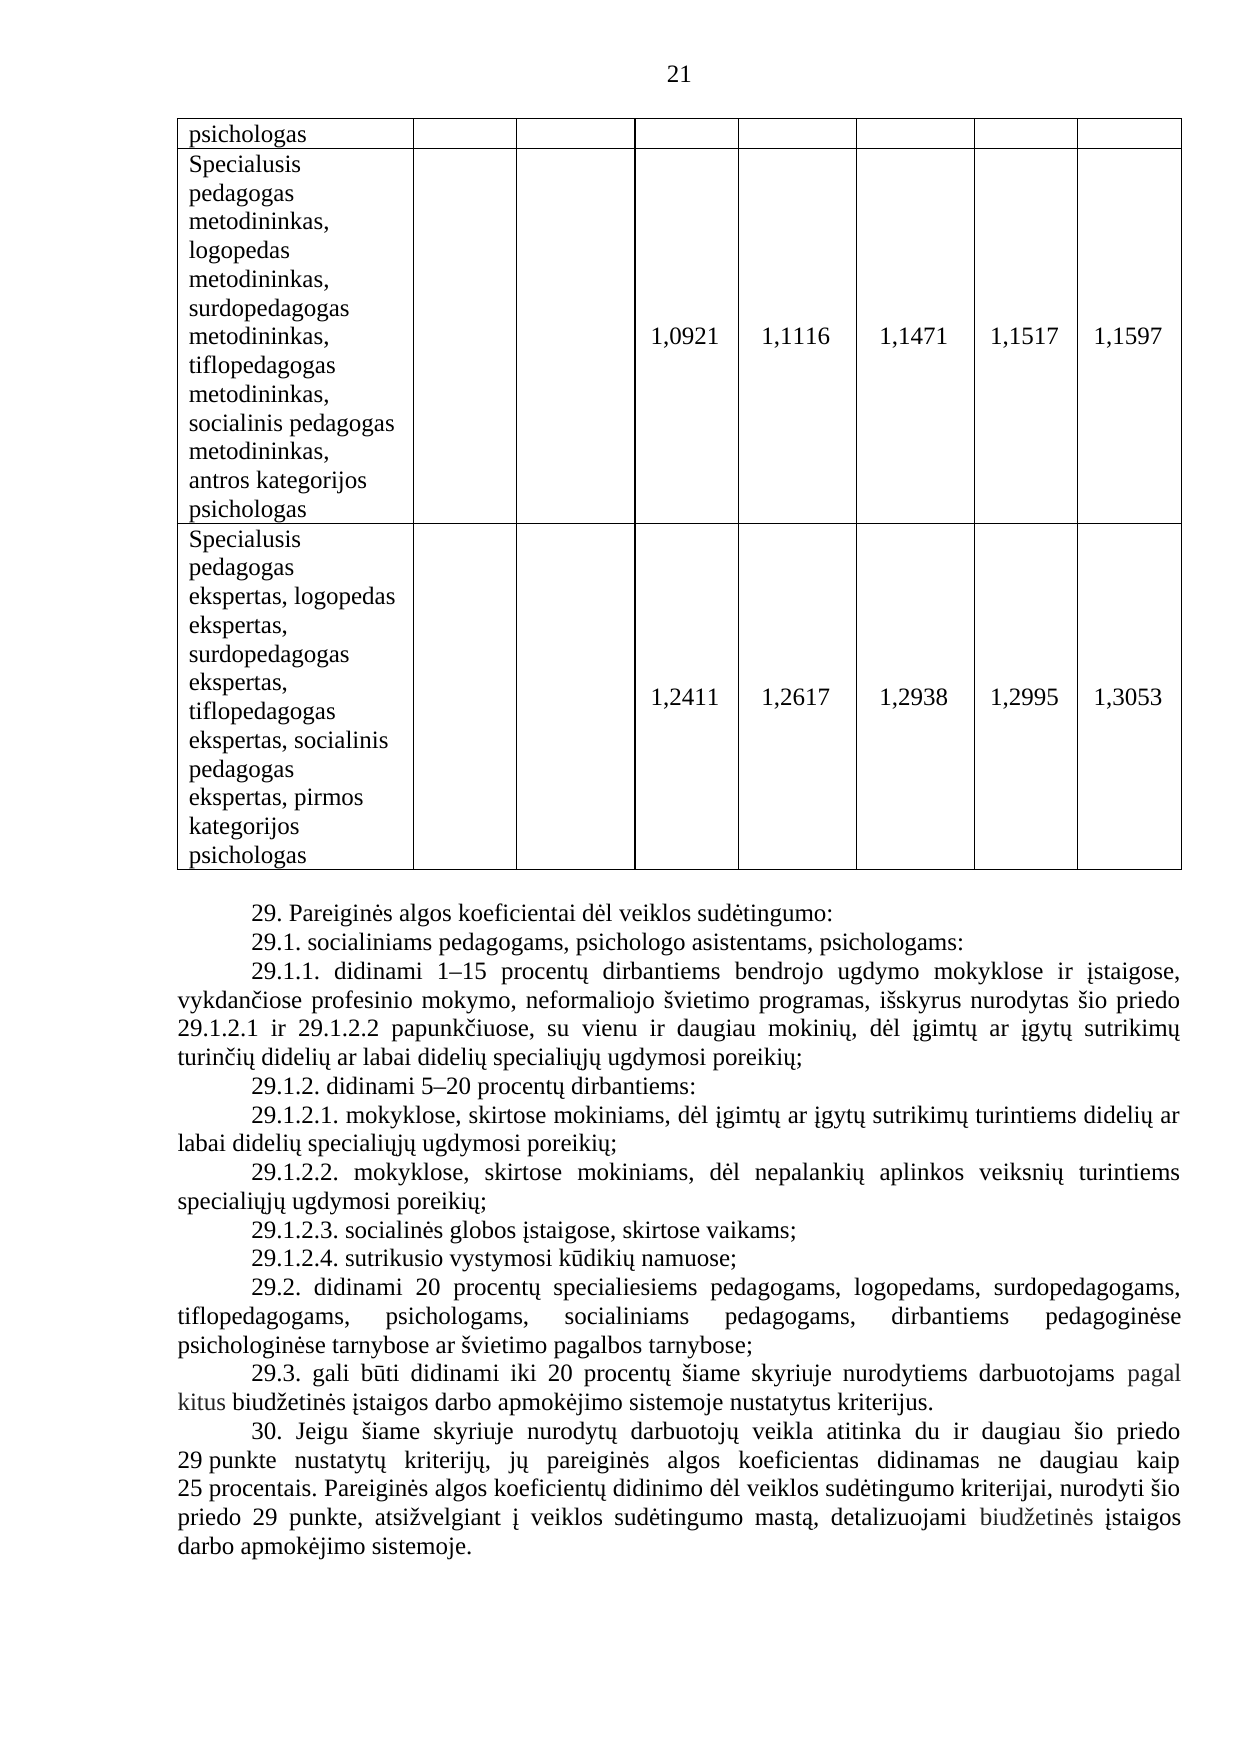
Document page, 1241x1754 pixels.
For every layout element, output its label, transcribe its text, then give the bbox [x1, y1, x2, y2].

table_cell [517, 149, 634, 523]
text 29.1.2.1. mokyklose, skirtose mokiniams, dėl įgimtų ar įgytų sutrikimų turintiems didelių ar labai didelių specialiųjų ugdymosi poreikių; [177, 1100, 1181, 1157]
text 29.1. socialiniams pedagogams, psichologo asistentams, psichologams: [177, 927, 1181, 956]
text 29.3. gali būti didinami iki 20 procentų šiame skyriuje nurodytiems darbuotojams pagal kitus biudžetinės įstaigos darbo apmokėjimo sistemoje nustatytus kriterijus. [177, 1358, 1181, 1416]
table_cell 1,1597 [1078, 149, 1181, 523]
table_cell Specialusis pedagogas metodininkas, logopedas metodininkas, surdopedagogas metodininkas, tiflopedagogas metodininkas, socialinis pedagogas metodininkas, antros kategorijos psichologas [178, 149, 413, 523]
table_cell Specialusis pedagogas ekspertas, logopedas ekspertas, surdopedagogas ekspertas, tiflopedagogas ekspertas, socialinis pedagogas ekspertas, pirmos kategorijos psichologas [178, 524, 413, 869]
table_cell [517, 524, 634, 869]
table_cell 1,1116 [739, 149, 856, 523]
table_cell 1,2995 [975, 524, 1077, 869]
table_cell [414, 119, 516, 148]
text 29.1.1. didinami 1–15 procentų dirbantiems bendrojo ugdymo mokyklose ir įstaigose, vykdančiose profesinio mokymo, neformaliojo švietimo programas, išskyrus nurodytas šio priedo 29.1.2.1 ir 29.1.2.2 papunkčiuose, su vienu ir daugiau mokinių, dėl įgimtų ar įgytų sutrikimų turinčių didelių ar labai didelių specialiųjų ugdymosi poreikių; [177, 956, 1181, 1071]
table_cell [857, 119, 974, 148]
text 29.2. didinami 20 procentų specialiesiems pedagogams, logopedams, surdopedagogams, tiflopedagogams, psichologams, socialiniams pedagogams, dirbantiems pedagoginėse psichologinėse tarnybose ar švietimo pagalbos tarnybose; [177, 1272, 1181, 1358]
table_cell [1078, 119, 1181, 148]
text 29. Pareiginės algos koeficientai dėl veiklos sudėtingumo: [177, 898, 1181, 927]
table_cell 1,3053 [1078, 524, 1181, 869]
text 30. Jeigu šiame skyriuje nurodytų darbuotojų veikla atitinka du ir daugiau šio priedo 29 punkte nustatytų kriterijų, jų pareiginės algos koeficientas didinamas ne daugiau kaip 25 procentais. Pareiginės algos koeficientų didinimo dėl veiklos sudėtingumo kriterijai, nurodyti šio priedo 29 punkte, atsižvelgiant į veiklos sudėtingumo mastą, detalizuojami biudžetinės įstaigos darbo apmokėjimo sistemoje. [177, 1416, 1181, 1560]
text 29.1.2.2. mokyklose, skirtose mokiniams, dėl nepalankių aplinkos veiksnių turintiems specialiųjų ugdymosi poreikių; [177, 1157, 1181, 1215]
table_cell 1,1471 [857, 149, 974, 523]
text 29.1.2.3. socialinės globos įstaigose, skirtose vaikams; [177, 1215, 1181, 1243]
table_cell [414, 149, 516, 523]
table_cell [739, 119, 856, 148]
text 29.1.2. didinami 5–20 procentų dirbantiems: [177, 1071, 1181, 1100]
table_cell 1,2617 [739, 524, 856, 869]
table_cell 1,2938 [857, 524, 974, 869]
table_cell 1,2411 [636, 524, 738, 869]
table_cell 1,0921 [636, 149, 738, 523]
table_cell psichologas [178, 119, 413, 148]
table_cell [414, 524, 516, 869]
table_cell [636, 119, 738, 148]
table_cell [517, 119, 634, 148]
table_cell 1,1517 [975, 149, 1077, 523]
text 29.1.2.4. sutrikusio vystymosi kūdikių namuose; [177, 1243, 1181, 1272]
table_cell [975, 119, 1077, 148]
